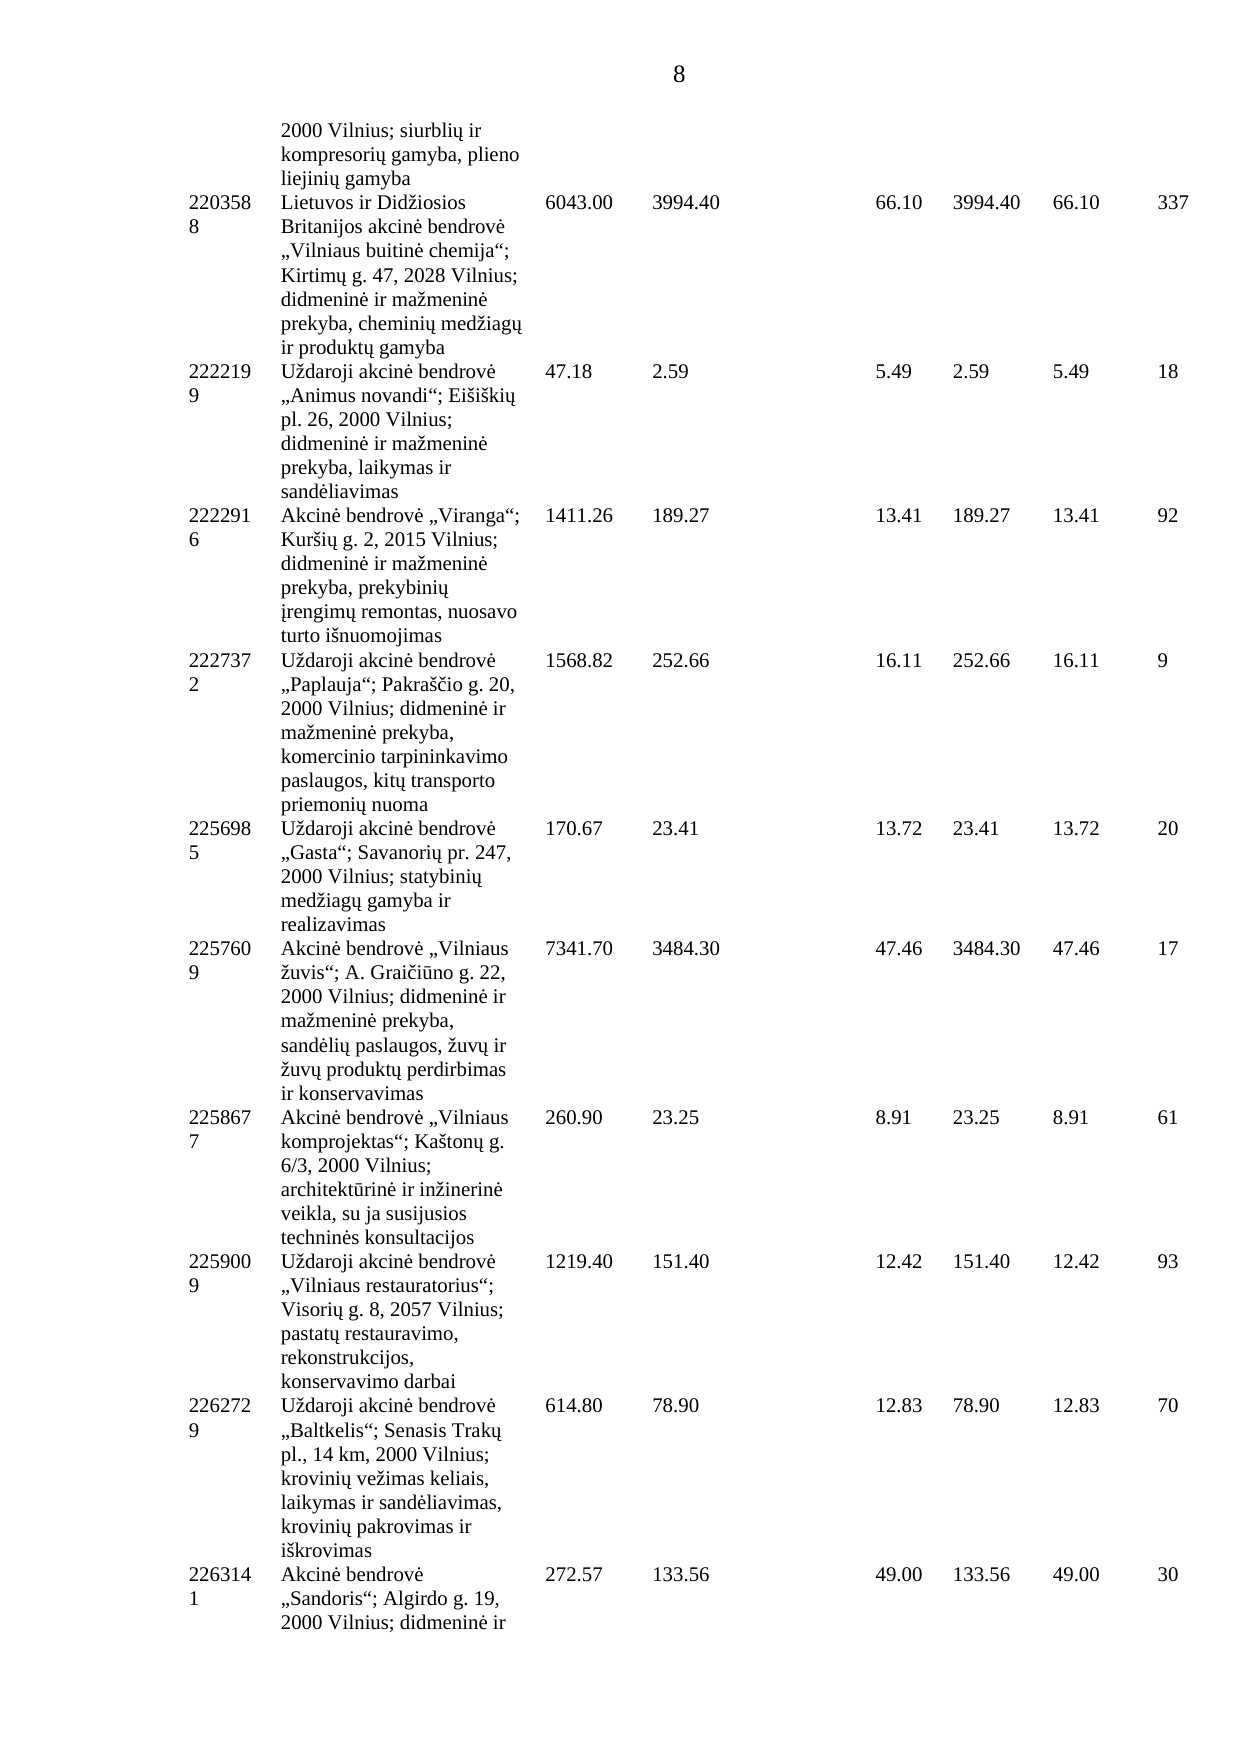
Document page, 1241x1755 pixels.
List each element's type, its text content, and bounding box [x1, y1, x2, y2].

table_cell Akcinė bendrovė „Vilniaus žuvis“; A. Graičiūno g. 22, 2000 Vilnius; didmeninė ir mažmeninė prekyba, sandėlių paslaugos, žuvų ir žuvų produktų perdirbimas ir konservavimas [269, 936, 534, 1105]
table_cell 2222199 [177, 359, 269, 503]
table_cell Lietuvos ir Didžiosios Britanijos akcinė bendrovė „Vilniaus buitinė chemija“; Kirtimų g. 47, 2028 Vilnius; didmeninė ir mažmeninė prekyba, cheminių medžiagų ir produktų gamyba [269, 190, 534, 359]
table_cell 47.46 [864, 936, 941, 1105]
table_cell 70 [1146, 1394, 1240, 1562]
table_cell 49.00 [864, 1562, 941, 1634]
table_cell 272.57 [534, 1562, 641, 1634]
table_cell 30 [1146, 1562, 1240, 1634]
table_cell 252.66 [941, 648, 1041, 816]
table_cell 78.90 [941, 1394, 1041, 1562]
table_cell 3484.30 [641, 936, 864, 1105]
table_cell 2000 Vilnius; siurblių ir kompresorių gamyba, plieno liejinių gamyba [269, 118, 534, 190]
table_cell 7341.70 [534, 936, 641, 1105]
table_cell 2262729 [177, 1394, 269, 1562]
table_cell 3484.30 [941, 936, 1041, 1105]
table_cell 12.83 [864, 1394, 941, 1562]
table_cell 133.56 [941, 1562, 1041, 1634]
table_cell 66.10 [1041, 190, 1146, 359]
table_cell 49.00 [1041, 1562, 1146, 1634]
table_cell 2227372 [177, 648, 269, 816]
table_cell 6043.00 [534, 190, 641, 359]
table_cell 13.72 [1041, 816, 1146, 936]
table_cell 23.41 [641, 816, 864, 936]
table_cell 16.11 [864, 648, 941, 816]
table_cell 8.91 [864, 1105, 941, 1249]
table_cell 47.18 [534, 359, 641, 503]
table_cell 151.40 [941, 1249, 1041, 1393]
table_cell 2263141 [177, 1562, 269, 1634]
table_cell 2256985 [177, 816, 269, 936]
table_cell 23.41 [941, 816, 1041, 936]
table_cell 5.49 [864, 359, 941, 503]
table_cell 170.67 [534, 816, 641, 936]
table_cell 1568.82 [534, 648, 641, 816]
table_cell 2.59 [641, 359, 864, 503]
table_cell 8.91 [1041, 1105, 1146, 1249]
table_cell Uždaroji akcinė bendrovė „Paplauja“; Pakraščio g. 20, 2000 Vilnius; didmeninė ir mažmeninė prekyba, komercinio tarpininkavimo paslaugos, kitų transporto priemonių nuoma [269, 648, 534, 816]
table_cell [864, 118, 941, 190]
table_cell 3994.40 [941, 190, 1041, 359]
table_cell 17 [1146, 936, 1240, 1105]
table_cell 1411.26 [534, 503, 641, 647]
table_cell 23.25 [941, 1105, 1041, 1249]
table_cell Akcinė bendrovė „Vilniaus komprojektas“; Kaštonų g. 6/3, 2000 Vilnius; architektūrinė ir inžinerinė veikla, su ja susijusios techninės konsultacijos [269, 1105, 534, 1249]
table_cell 2259009 [177, 1249, 269, 1393]
table_cell 47.46 [1041, 936, 1146, 1105]
table_cell 66.10 [864, 190, 941, 359]
table_cell 92 [1146, 503, 1240, 647]
table_cell 133.56 [641, 1562, 864, 1634]
table_cell [534, 118, 641, 190]
table_cell 18 [1146, 359, 1240, 503]
table_cell 78.90 [641, 1394, 864, 1562]
table_cell 9 [1146, 648, 1240, 816]
table_cell 2257609 [177, 936, 269, 1105]
table_cell 614.80 [534, 1394, 641, 1562]
table_cell [1146, 118, 1240, 190]
table_cell [641, 118, 864, 190]
table_cell Uždaroji akcinė bendrovė „Gasta“; Savanorių pr. 247, 2000 Vilnius; statybinių medžiagų gamyba ir realizavimas [269, 816, 534, 936]
table_cell 12.42 [1041, 1249, 1146, 1393]
table_cell Akcinė bendrovė „Sandoris“; Algirdo g. 19, 2000 Vilnius; didmeninė ir [269, 1562, 534, 1634]
table_cell 5.49 [1041, 359, 1146, 503]
table_cell 13.72 [864, 816, 941, 936]
table_cell 13.41 [1041, 503, 1146, 647]
table_cell 2258677 [177, 1105, 269, 1249]
table_cell 3994.40 [641, 190, 864, 359]
table_cell [941, 118, 1041, 190]
table_cell 23.25 [641, 1105, 864, 1249]
table_cell 93 [1146, 1249, 1240, 1393]
table_cell [177, 118, 269, 190]
table_cell Uždaroji akcinė bendrovė „Animus novandi“; Eišiškių pl. 26, 2000 Vilnius; didmeninė ir mažmeninė prekyba, laikymas ir sandėliavimas [269, 359, 534, 503]
table_cell 151.40 [641, 1249, 864, 1393]
table_cell 2203588 [177, 190, 269, 359]
table_cell 1219.40 [534, 1249, 641, 1393]
table_cell 12.42 [864, 1249, 941, 1393]
table_cell 61 [1146, 1105, 1240, 1249]
table_cell 189.27 [941, 503, 1041, 647]
table_cell Akcinė bendrovė „Viranga“; Kuršių g. 2, 2015 Vilnius; didmeninė ir mažmeninė prekyba, prekybinių įrengimų remontas, nuosavo turto išnuomojimas [269, 503, 534, 647]
table_cell 2.59 [941, 359, 1041, 503]
table_cell 260.90 [534, 1105, 641, 1249]
table_cell 2222916 [177, 503, 269, 647]
table_cell [1041, 118, 1146, 190]
table_cell 12.83 [1041, 1394, 1146, 1562]
table_cell 337 [1146, 190, 1240, 359]
table_cell 13.41 [864, 503, 941, 647]
table_cell Uždaroji akcinė bendrovė „Vilniaus restauratorius“; Visorių g. 8, 2057 Vilnius; pastatų restauravimo, rekonstrukcijos, konservavimo darbai [269, 1249, 534, 1393]
table_cell 189.27 [641, 503, 864, 647]
table_cell 16.11 [1041, 648, 1146, 816]
table_cell 20 [1146, 816, 1240, 936]
table_cell 252.66 [641, 648, 864, 816]
table_cell Uždaroji akcinė bendrovė „Baltkelis“; Senasis Trakų pl., 14 km, 2000 Vilnius; krovinių vežimas keliais, laikymas ir sandėliavimas, krovinių pakrovimas ir iškrovimas [269, 1394, 534, 1562]
